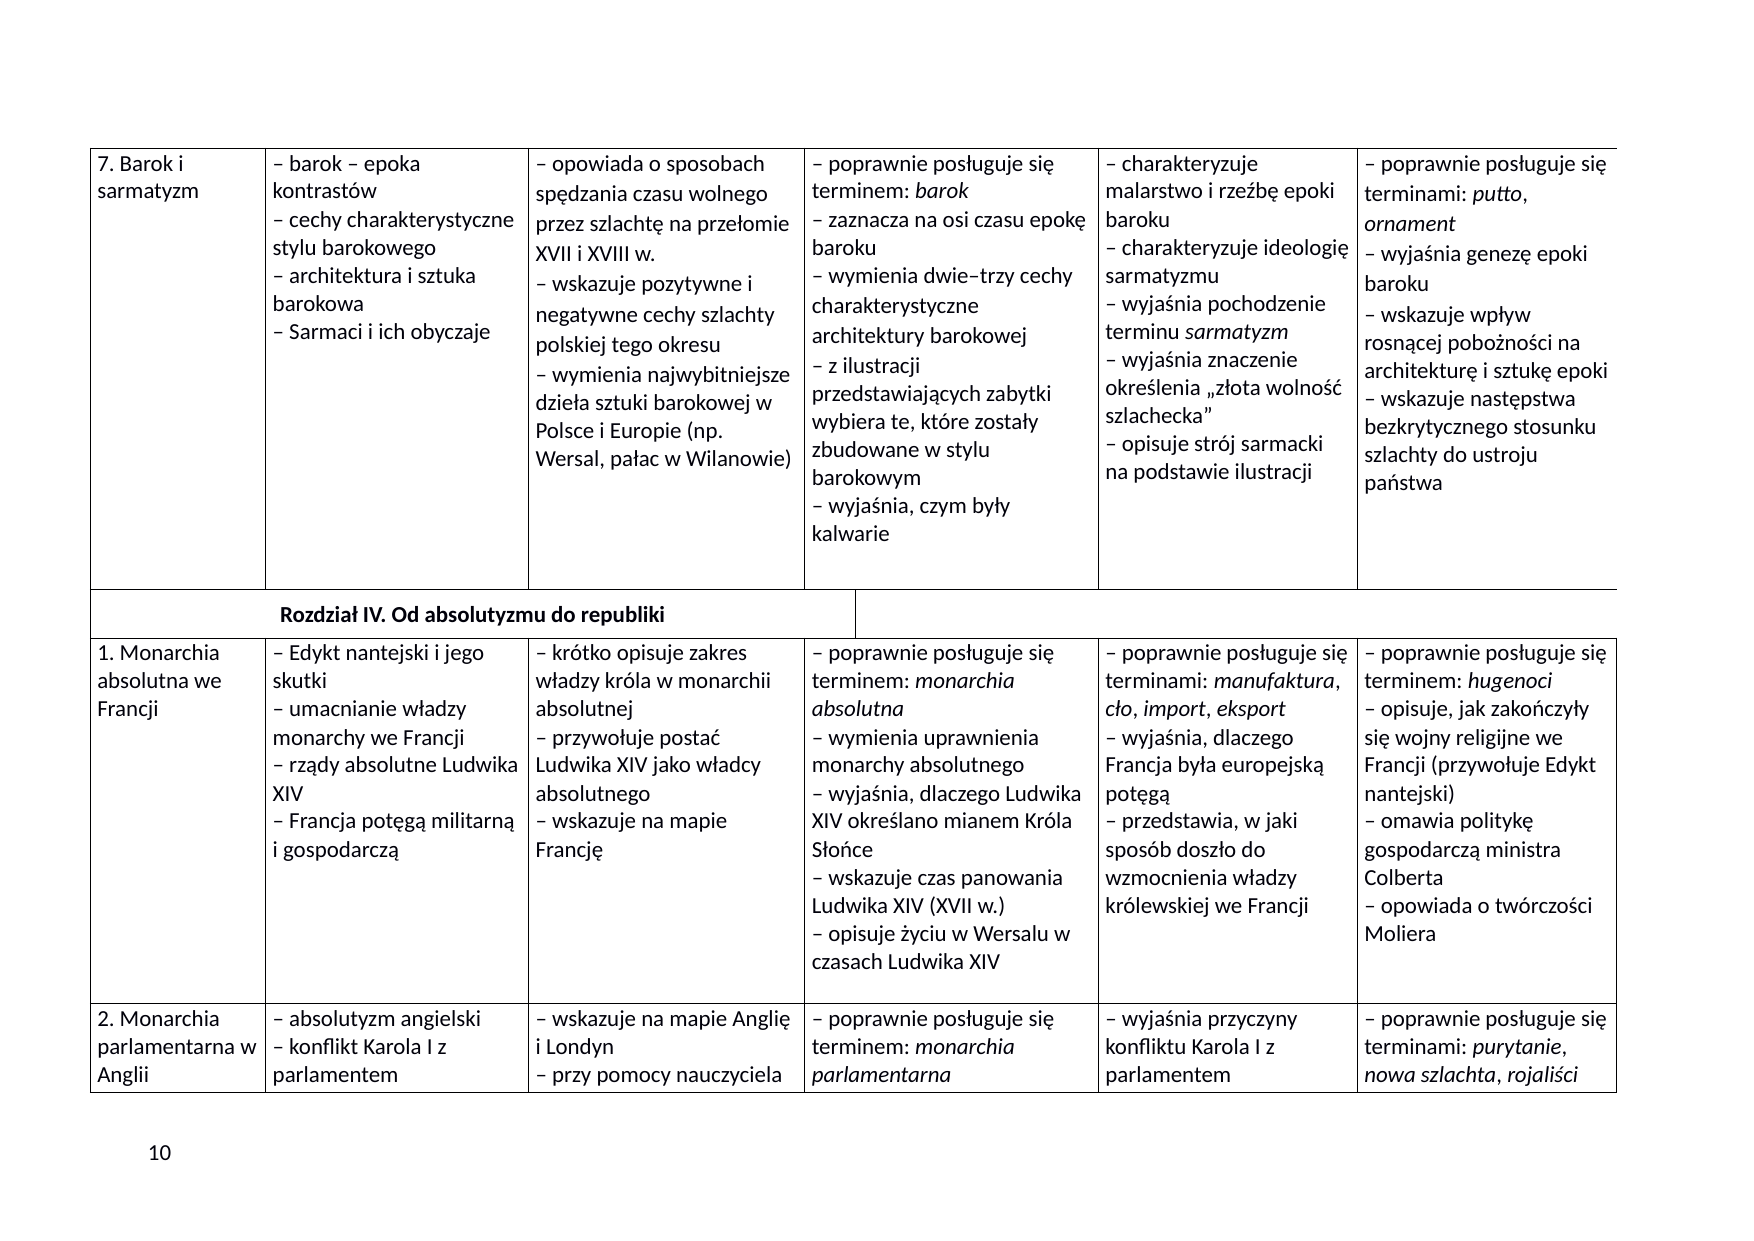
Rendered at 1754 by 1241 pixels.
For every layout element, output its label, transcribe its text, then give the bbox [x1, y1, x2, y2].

table_cell – poprawnie posługuje się terminami: purytanie, nowa szlachta, rojaliści [1358, 1004, 1616, 1092]
table_cell – poprawnie posługuje się terminem: barok – zaznacza na osi czasu epokę baroku – wymienia dwie–trzy cechy charakterystyczne architektury barokowej – z ilustracji przedstawiających zabytki wybiera te, które zostały zbudowane w stylu barokowym – wyjaśnia, czym były kalwarie [805, 149, 1098, 589]
table_cell – barok – epoka kontrastów – cechy charakterystyczne stylu barokowego – architektura i sztuka barokowa – Sarmaci i ich obyczaje [266, 149, 528, 589]
table_cell 7. Barok i sarmatyzm [91, 149, 265, 589]
table_cell – poprawnie posługuje się terminem: monarchia parlamentarna [805, 1004, 1098, 1092]
table_cell 2. Monarchia parlamentarna w Anglii [91, 1004, 265, 1092]
table_cell – poprawnie posługuje się terminami: putto, ornament – wyjaśnia genezę epoki baroku – wskazuje wpływ rosnącej pobożności na architekturę i sztukę epoki – wskazuje następstwa bezkrytycznego stosunku szlachty do ustroju państwa [1358, 149, 1617, 589]
table_cell – krótko opisuje zakres władzy króla w monarchii absolutnej – przywołuje postać Ludwika XIV jako władcy absolutnego – wskazuje na mapie Francję [529, 639, 804, 1003]
table_cell – poprawnie posługuje się terminem: hugenoci – opisuje, jak zakończyły się wojny religijne we Francji (przywołuje Edykt nantejski) – omawia politykę gospodarczą ministra Colberta – opowiada o twórczości Moliera [1358, 639, 1616, 1003]
table_cell – wyjaśnia przyczyny konfliktu Karola I z parlamentem [1099, 1004, 1357, 1092]
table_cell – charakteryzuje malarstwo i rzeźbę epoki baroku – charakteryzuje ideologię sarmatyzmu – wyjaśnia pochodzenie terminu sarmatyzm – wyjaśnia znaczenie określenia „złota wolność szlachecka” – opisuje strój sarmacki na podstawie ilustracji [1099, 149, 1357, 589]
table_cell – wskazuje na mapie Anglię i Londyn – przy pomocy nauczyciela [529, 1004, 804, 1092]
table_cell – poprawnie posługuje się terminem: monarchia absolutna – wymienia uprawnienia monarchy absolutnego – wyjaśnia, dlaczego Ludwika XIV określano mianem Króla Słońce – wskazuje czas panowania Ludwika XIV (XVII w.) – opisuje życiu w Wersalu w czasach Ludwika XIV [805, 639, 1098, 1003]
table_cell 1. Monarchia absolutna we Francji [91, 639, 265, 1003]
table_cell – Edykt nantejski i jego skutki – umacnianie władzy monarchy we Francji – rządy absolutne Ludwika XIV – Francja potęgą militarną i gospodarczą [266, 639, 528, 1003]
table_cell – opowiada o sposobach spędzania czasu wolnego przez szlachtę na przełomie XVII i XVIII w. – wskazuje pozytywne i negatywne cechy szlachty polskiej tego okresu – wymienia najwybitniejsze dzieła sztuki barokowej w Polsce i Europie (np. Wersal, pałac w Wilanowie) [529, 149, 804, 589]
table_cell – poprawnie posługuje się terminami: manufaktura, cło, import, eksport – wyjaśnia, dlaczego Francja była europejską potęgą – przedstawia, w jaki sposób doszło do wzmocnienia władzy królewskiej we Francji [1099, 639, 1357, 1003]
table_cell Rozdział IV. Od absolutyzmu do republiki [91, 590, 855, 637]
table_cell – absolutyzm angielski – konflikt Karola I z parlamentem [266, 1004, 528, 1092]
